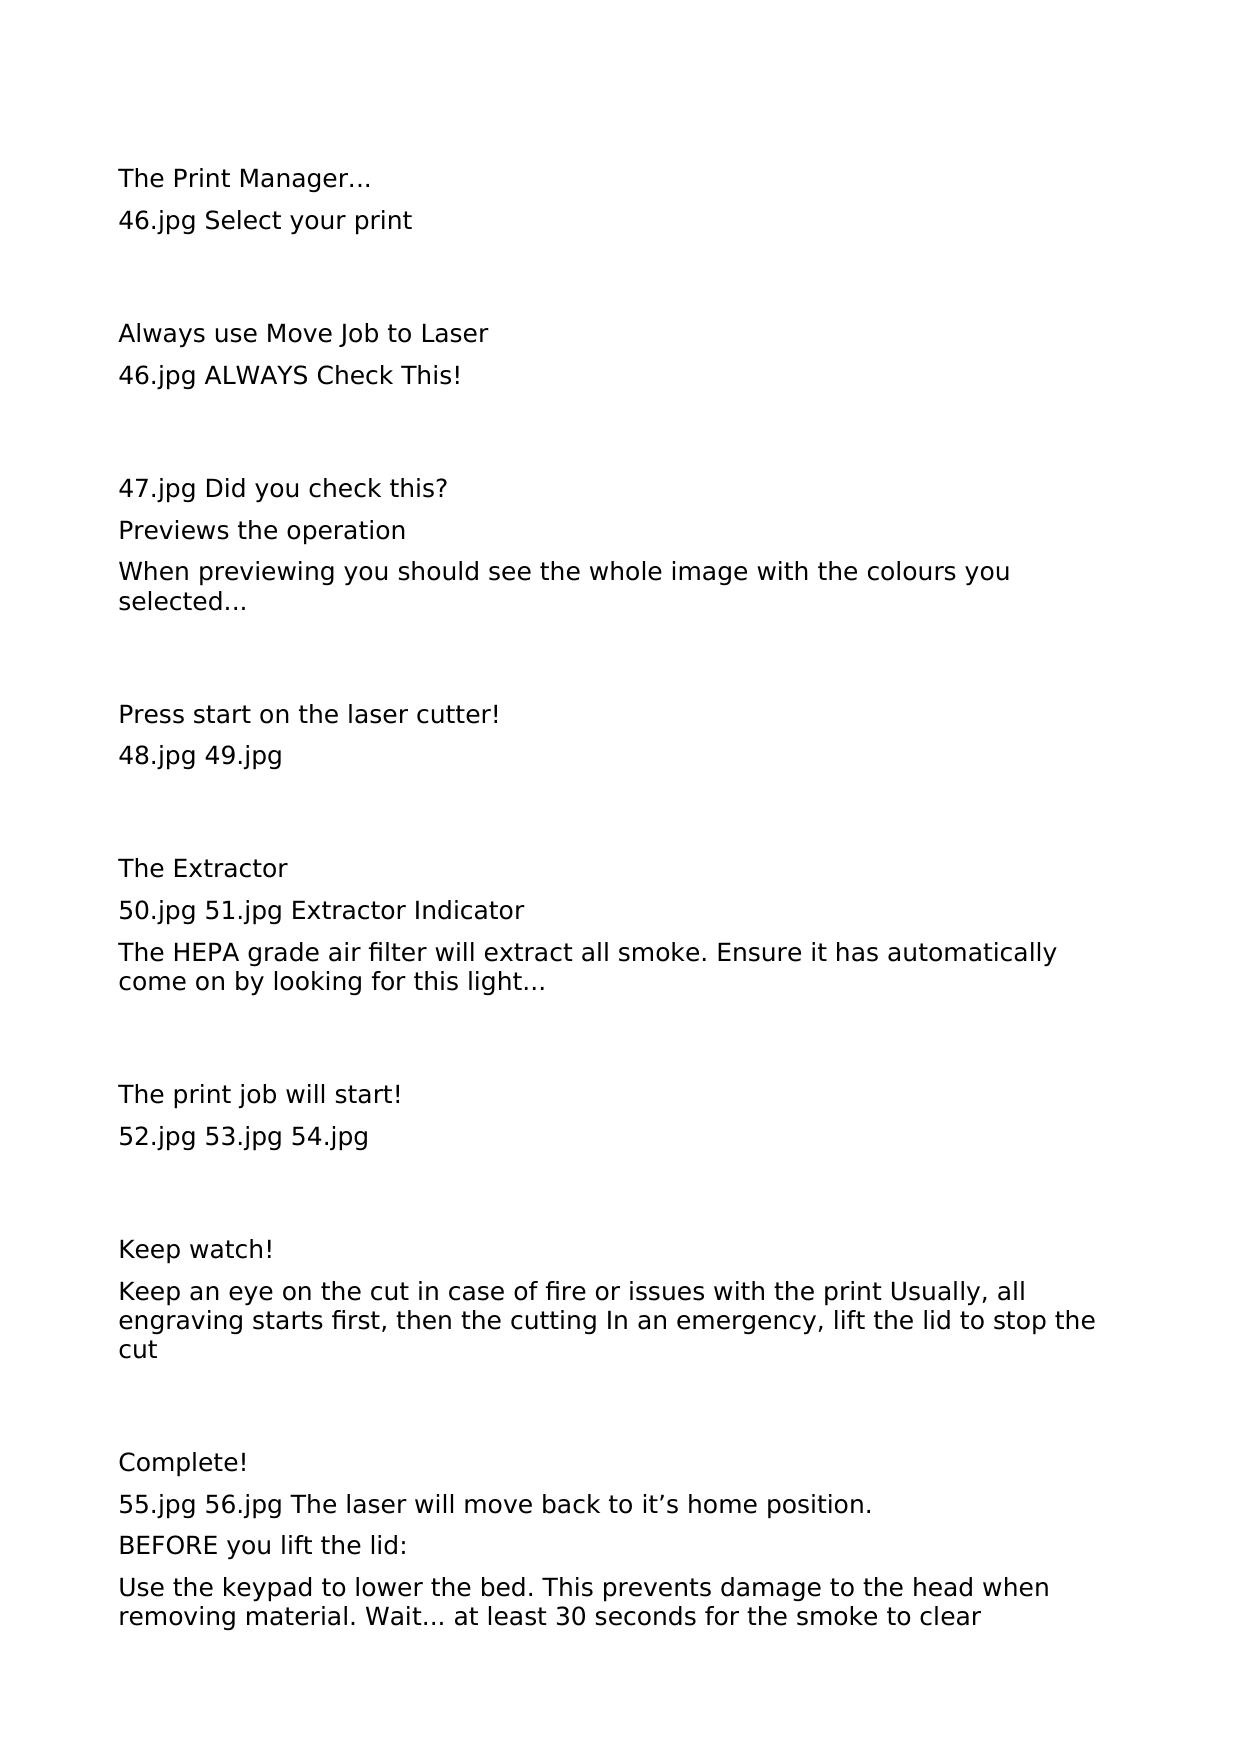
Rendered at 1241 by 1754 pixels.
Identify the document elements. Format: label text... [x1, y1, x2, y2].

text Complete! [118, 1448, 1122, 1477]
text The Extractor [118, 854, 1122, 884]
text Use the keypad to lower the bed. This prevents damage to the head when removing material. Wait... at least 30 seconds for the smoke to clear [118, 1573, 1122, 1631]
text 52.jpg 53.jpg 54.jpg [118, 1122, 1122, 1151]
text Keep an eye on the cut in case of fire or issues with the print Usually, all engraving starts first, then the cutting In an emergency, lift the lid to stop the cut [118, 1277, 1122, 1364]
text The HEPA grade air filter will extract all smoke. Ensure it has automatically come on by looking for this light... [118, 938, 1122, 996]
text The Print Manager... [118, 164, 1122, 194]
text Press start on the laser cutter! [118, 700, 1122, 729]
text When previewing you should see the whole image with the colours you selected... [118, 557, 1122, 616]
text BEFORE you lift the lid: [118, 1531, 1122, 1561]
text Always use Move Job to Laser [118, 319, 1122, 348]
text 55.jpg 56.jpg The laser will move back to it’s home position. [118, 1490, 1122, 1519]
text Keep watch! [118, 1235, 1122, 1264]
text 47.jpg Did you check this? [118, 474, 1122, 503]
text 46.jpg Select your print [118, 206, 1122, 235]
text 46.jpg ALWAYS Check This! [118, 361, 1122, 390]
text Previews the operation [118, 516, 1122, 545]
text 48.jpg 49.jpg [118, 741, 1122, 771]
text 50.jpg 51.jpg Extractor Indicator [118, 896, 1122, 925]
text The print job will start! [118, 1080, 1122, 1109]
